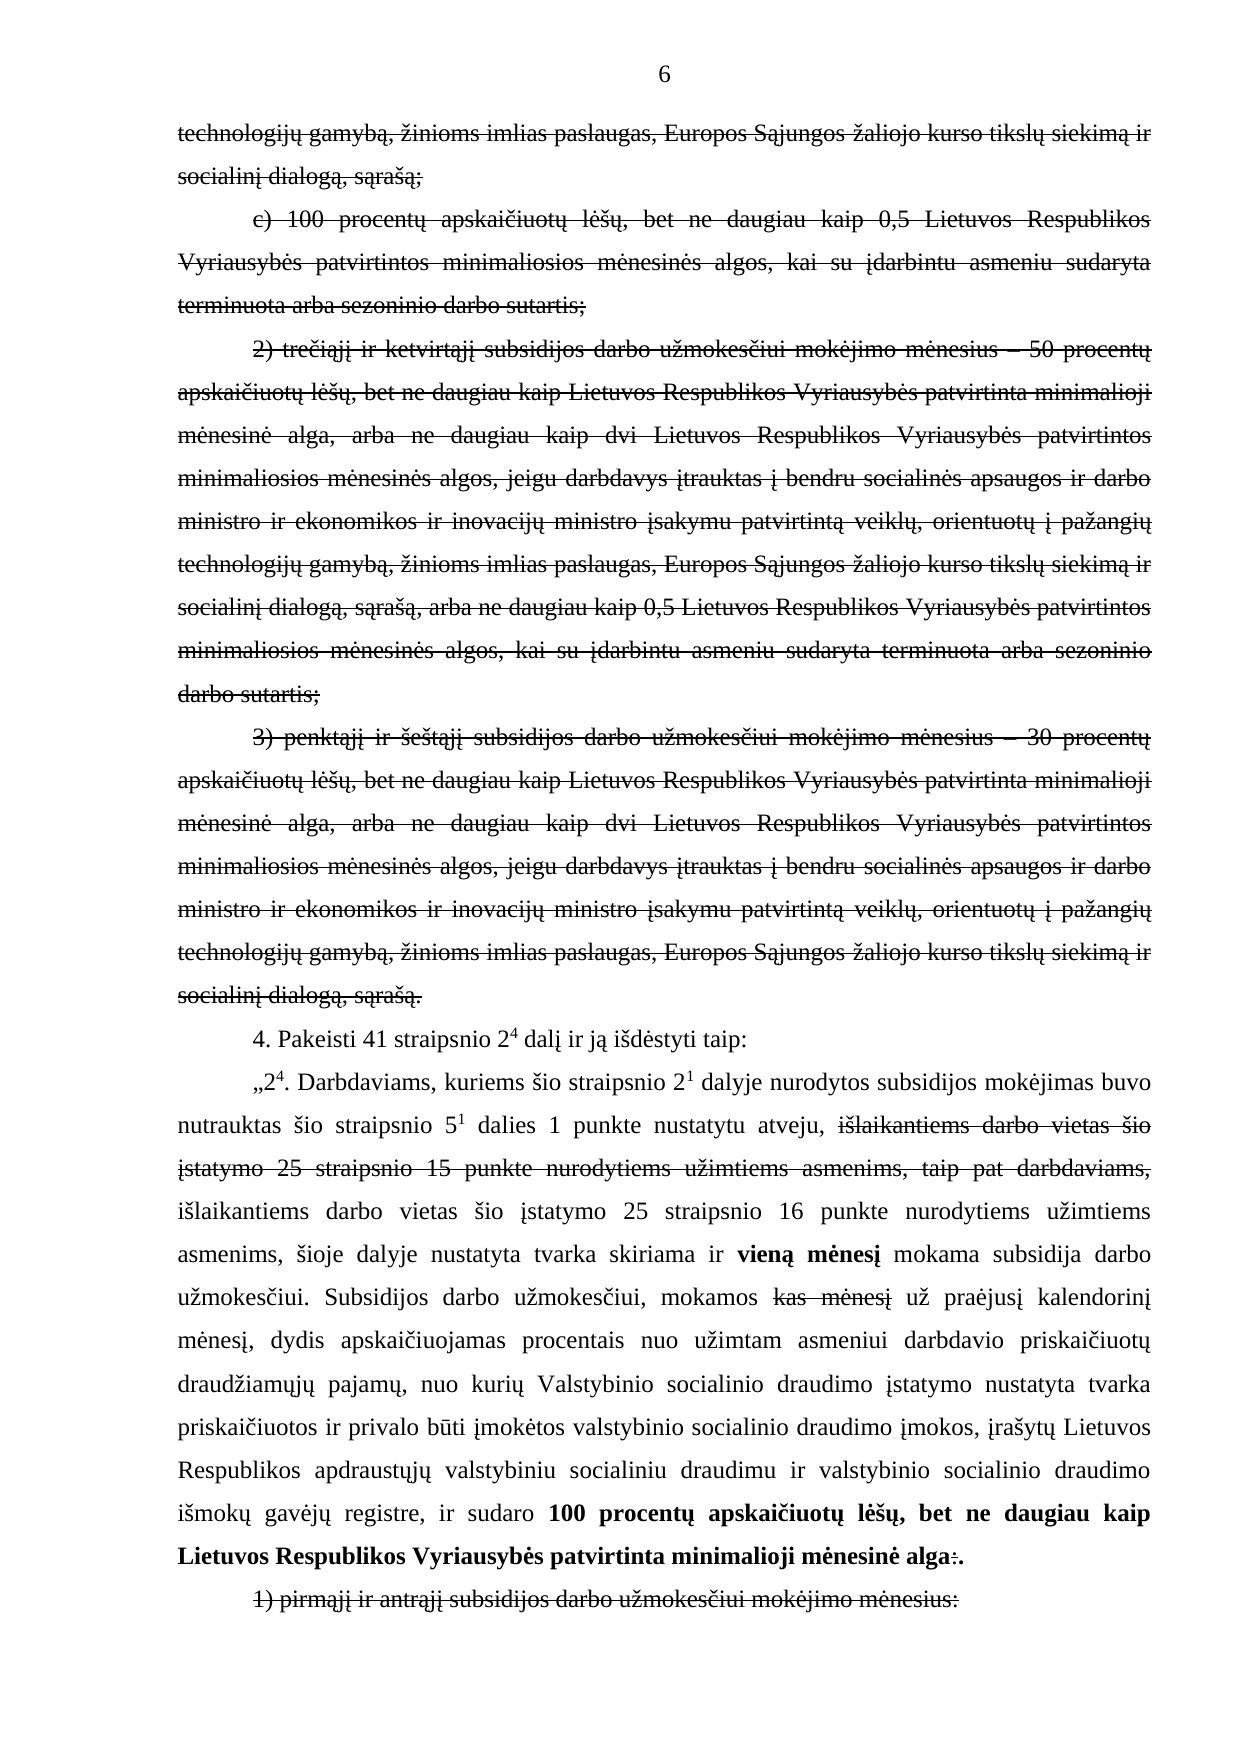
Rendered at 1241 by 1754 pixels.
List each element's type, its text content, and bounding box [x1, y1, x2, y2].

text 3) penktąjį ir šeštąjį subsidijos darbo užmokesčiui mokėjimo mėnesius – 30 procentų apskaičiuotų lėšų, bet ne daugiau kaip Lietuvos Respublikos Vyriausybės patvirtinta minimalioji mėnesinė alga, arba ne daugiau kaip dvi Lietuvos Respublikos Vyriausybės patvirtintos minimaliosios mėnesinės algos, jeigu darbdavys įtrauktas į bendru socialinės apsaugos ir darbo ministro ir ekonomikos ir inovacijų ministro įsakymu patvirtintą veiklų, orientuotų į pažangių technologijų gamybą, žinioms imlias paslaugas, Europos Sąjungos žaliojo kurso tikslų siekimą ir socialinį dialogą, sąrašą. [177, 825, 1152, 910]
text c) 100 procentų apskaičiuotų lėšų, bet ne daugiau kaip 0,5 Lietuvos Respublikos Vyriausybės patvirtintos minimaliosios mėnesinės algos, kai su įdarbintu asmeniu sudaryta terminuota arba sezoninio darbo sutartis; [177, 204, 1152, 319]
text 2) trečiąjį ir ketvirtąjį subsidijos darbo užmokesčiui mokėjimo mėnesius – 50 procentų apskaičiuotų lėšų, bet ne daugiau kaip Lietuvos Respublikos Vyriausybės patvirtinta minimalioji mėnesinė alga, arba ne daugiau kaip dvi Lietuvos Respublikos Vyriausybės patvirtintos minimaliosios mėnesinės algos, jeigu darbdavys įtrauktas į bendru socialinės apsaugos ir darbo ministro ir ekonomikos ir inovacijų ministro įsakymu patvirtintą veiklų, orientuotų į pažangių technologijų gamybą, žinioms imlias paslaugas, Europos Sąjungos žaliojo kurso tikslų siekimą ir socialinį dialogą, sąrašą, arba ne daugiau kaip 0,5 Lietuvos Respublikos Vyriausybės patvirtintos minimaliosios mėnesinės algos, kai su įdarbintu asmeniu sudaryta terminuota arba sezoninio darbo sutartis; [177, 437, 1152, 522]
text 1) pirmąjį ir antrąjį subsidijos darbo užmokesčiui mokėjimo mėnesius: [177, 1584, 1152, 1613]
text b) darbdavio pasirinkimu – 70 procentų apskaičiuotų lėšų, bet ne daugiau kaip dvi Lietuvos Respublikos Vyriausybės patvirtintos minimaliosios mėnesinės algos, arba 100 procentų apskaičiuotų lėšų, bet ne daugiau kaip Lietuvos Respublikos Vyriausybės patvirtinta minimalioji mėnesinė alga, jeigu darbdavys įtrauktas į bendru socialinės apsaugos ir darbo ministro ir ekonomikos ir inovacijų ministro įsakymu patvirtintą veiklų, orientuotų į pažangių technologijų gamybą, žinioms imlias paslaugas, Europos Sąjungos žaliojo kurso tikslų siekimą ir socialinį dialogą, sąrašą; [177, 118, 1152, 190]
text 2) trečiąjį ir ketvirtąjį subsidijos darbo užmokesčiui mokėjimo mėnesius – 50 procentų apskaičiuotų lėšų, bet ne daugiau kaip Lietuvos Respublikos Vyriausybės patvirtinta minimalioji mėnesinė alga, arba ne daugiau kaip dvi Lietuvos Respublikos Vyriausybės patvirtintos minimaliosios mėnesinės algos, jeigu darbdavys įtrauktas į bendru socialinės apsaugos ir darbo ministro ir ekonomikos ir inovacijų ministro įsakymu patvirtintą veiklų, orientuotų į pažangių technologijų gamybą, žinioms imlias paslaugas, Europos Sąjungos žaliojo kurso tikslų siekimą ir socialinį dialogą, sąrašą, arba ne daugiau kaip 0,5 Lietuvos Respublikos Vyriausybės patvirtintos minimaliosios mėnesinės algos, kai su įdarbintu asmeniu sudaryta terminuota arba sezoninio darbo sutartis; [177, 393, 1152, 436]
text 4. Pakeisti 41 straipsnio 24 dalį ir ją išdėstyti taip: [177, 1024, 1152, 1052]
text 2) trečiąjį ir ketvirtąjį subsidijos darbo užmokesčiui mokėjimo mėnesius – 50 procentų apskaičiuotų lėšų, bet ne daugiau kaip Lietuvos Respublikos Vyriausybės patvirtinta minimalioji mėnesinė alga, arba ne daugiau kaip dvi Lietuvos Respublikos Vyriausybės patvirtintos minimaliosios mėnesinės algos, jeigu darbdavys įtrauktas į bendru socialinės apsaugos ir darbo ministro ir ekonomikos ir inovacijų ministro įsakymu patvirtintą veiklų, orientuotų į pažangių technologijų gamybą, žinioms imlias paslaugas, Europos Sąjungos žaliojo kurso tikslų siekimą ir socialinį dialogą, sąrašą, arba ne daugiau kaip 0,5 Lietuvos Respublikos Vyriausybės patvirtintos minimaliosios mėnesinės algos, kai su įdarbintu asmeniu sudaryta terminuota arba sezoninio darbo sutartis; [177, 523, 1152, 651]
text 2) trečiąjį ir ketvirtąjį subsidijos darbo užmokesčiui mokėjimo mėnesius – 50 procentų apskaičiuotų lėšų, bet ne daugiau kaip Lietuvos Respublikos Vyriausybės patvirtinta minimalioji mėnesinė alga, arba ne daugiau kaip dvi Lietuvos Respublikos Vyriausybės patvirtintos minimaliosios mėnesinės algos, jeigu darbdavys įtrauktas į bendru socialinės apsaugos ir darbo ministro ir ekonomikos ir inovacijų ministro įsakymu patvirtintą veiklų, orientuotų į pažangių technologijų gamybą, žinioms imlias paslaugas, Europos Sąjungos žaliojo kurso tikslų siekimą ir socialinį dialogą, sąrašą, arba ne daugiau kaip 0,5 Lietuvos Respublikos Vyriausybės patvirtintos minimaliosios mėnesinės algos, kai su įdarbintu asmeniu sudaryta terminuota arba sezoninio darbo sutartis; [177, 334, 1152, 392]
text 3) penktąjį ir šeštąjį subsidijos darbo užmokesčiui mokėjimo mėnesius – 30 procentų apskaičiuotų lėšų, bet ne daugiau kaip Lietuvos Respublikos Vyriausybės patvirtinta minimalioji mėnesinė alga, arba ne daugiau kaip dvi Lietuvos Respublikos Vyriausybės patvirtintos minimaliosios mėnesinės algos, jeigu darbdavys įtrauktas į bendru socialinės apsaugos ir darbo ministro ir ekonomikos ir inovacijų ministro įsakymu patvirtintą veiklų, orientuotų į pažangių technologijų gamybą, žinioms imlias paslaugas, Europos Sąjungos žaliojo kurso tikslų siekimą ir socialinį dialogą, sąrašą. [177, 722, 1152, 781]
text 3) penktąjį ir šeštąjį subsidijos darbo užmokesčiui mokėjimo mėnesius – 30 procentų apskaičiuotų lėšų, bet ne daugiau kaip Lietuvos Respublikos Vyriausybės patvirtinta minimalioji mėnesinė alga, arba ne daugiau kaip dvi Lietuvos Respublikos Vyriausybės patvirtintos minimaliosios mėnesinės algos, jeigu darbdavys įtrauktas į bendru socialinės apsaugos ir darbo ministro ir ekonomikos ir inovacijų ministro įsakymu patvirtintą veiklų, orientuotų į pažangių technologijų gamybą, žinioms imlias paslaugas, Europos Sąjungos žaliojo kurso tikslų siekimą ir socialinį dialogą, sąrašą. [177, 911, 1152, 1009]
text „24. Darbdaviams, kuriems šio straipsnio 21 dalyje nurodytos subsidijos mokėjimas buvo nutrauktas šio straipsnio 51 dalies 1 punkte nustatytu atveju, išlaikantiems darbo vietas šio įstatymo 25 straipsnio 15 punkte nurodytiems užimtiems asmenims, taip pat darbdaviams, išlaikantiems darbo vietas šio įstatymo 25 straipsnio 16 punkte nurodytiems užimtiems asmenims, šioje dalyje nustatyta tvarka skiriama ir vieną mėnesį mokama subsidija darbo užmokesčiui. Subsidijos darbo užmokesčiui, mokamos kas mėnesį už praėjusį kalendorinį mėnesį, dydis apskaičiuojamas procentais nuo užimtam asmeniui darbdavio priskaičiuotų draudžiamųjų pajamų, nuo kurių Valstybinio socialinio draudimo įstatymo nustatyta tvarka priskaičiuotos ir privalo būti įmokėtos valstybinio socialinio draudimo įmokos, įrašytų Lietuvos Respublikos apdraustųjų valstybiniu socialiniu draudimu ir valstybinio socialinio draudimo išmokų gavėjų registre, ir sudaro 100 procentų apskaičiuotų lėšų, bet ne daugiau kaip Lietuvos Respublikos Vyriausybės patvirtinta minimalioji mėnesinė alga:. [177, 1067, 1152, 1570]
text 3) penktąjį ir šeštąjį subsidijos darbo užmokesčiui mokėjimo mėnesius – 30 procentų apskaičiuotų lėšų, bet ne daugiau kaip Lietuvos Respublikos Vyriausybės patvirtinta minimalioji mėnesinė alga, arba ne daugiau kaip dvi Lietuvos Respublikos Vyriausybės patvirtintos minimaliosios mėnesinės algos, jeigu darbdavys įtrauktas į bendru socialinės apsaugos ir darbo ministro ir ekonomikos ir inovacijų ministro įsakymu patvirtintą veiklų, orientuotų į pažangių technologijų gamybą, žinioms imlias paslaugas, Europos Sąjungos žaliojo kurso tikslų siekimą ir socialinį dialogą, sąrašą. [177, 782, 1152, 824]
text 2) trečiąjį ir ketvirtąjį subsidijos darbo užmokesčiui mokėjimo mėnesius – 50 procentų apskaičiuotų lėšų, bet ne daugiau kaip Lietuvos Respublikos Vyriausybės patvirtinta minimalioji mėnesinė alga, arba ne daugiau kaip dvi Lietuvos Respublikos Vyriausybės patvirtintos minimaliosios mėnesinės algos, jeigu darbdavys įtrauktas į bendru socialinės apsaugos ir darbo ministro ir ekonomikos ir inovacijų ministro įsakymu patvirtintą veiklų, orientuotų į pažangių technologijų gamybą, žinioms imlias paslaugas, Europos Sąjungos žaliojo kurso tikslų siekimą ir socialinį dialogą, sąrašą, arba ne daugiau kaip 0,5 Lietuvos Respublikos Vyriausybės patvirtintos minimaliosios mėnesinės algos, kai su įdarbintu asmeniu sudaryta terminuota arba sezoninio darbo sutartis; [177, 652, 1152, 707]
